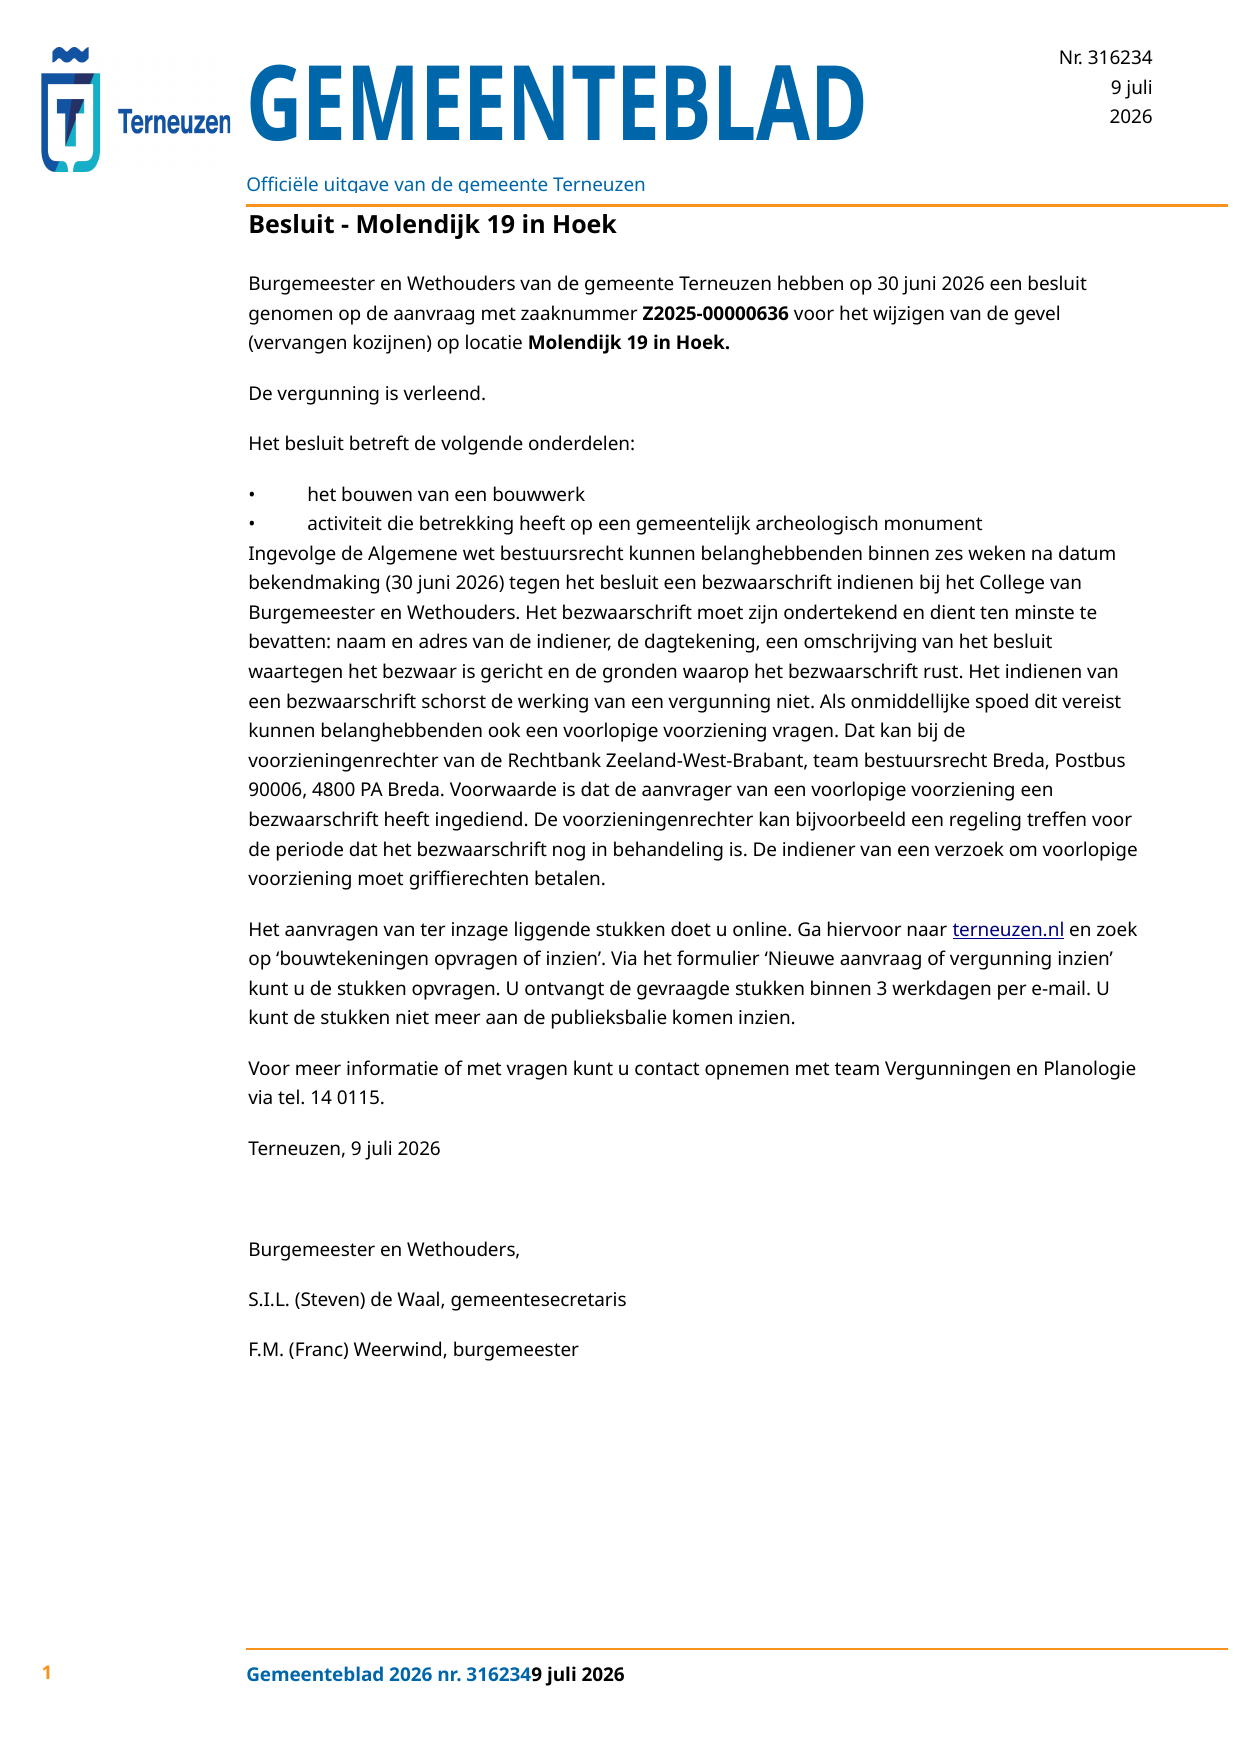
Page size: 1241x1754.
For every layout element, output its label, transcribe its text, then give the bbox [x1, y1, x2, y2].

text De vergunning is verleend. [248, 380, 1152, 406]
list het bouwen van een bouwwerk [248, 481, 1152, 506]
text S.I.L. (Steven) de Waal, gemeentesecretaris [248, 1286, 1152, 1312]
picture [41, 47, 231, 172]
text Het aanvragen van ter inzage liggende stukken doet u online. Ga hiervoor naar terneuzen.nl en zoek op ‘bouwtekeningen opvragen of inzien’. Via het formulier ‘Nieuwe aanvraag of vergunning inzien’ kunt u de stukken opvragen. U ontvangt de gevraagde stukken binnen 3 werkdagen per e-mail. U kunt de stukken niet meer aan de publieksbalie komen inzien. [248, 916, 1152, 1030]
text F.M. (Franc) Weerwind, burgemeester [248, 1337, 1152, 1362]
text Burgemeester en Wethouders, [248, 1236, 1152, 1261]
text Ingevolge de Algemene wet bestuursrecht kunnen belanghebbenden binnen zes weken na datum bekendmaking (30 juni 2026) tegen het besluit een bezwaarschrift indienen bij het College van Burgemeester en Wethouders. Het bezwaarschrift moet zijn ondertekend en dient ten minste te bevatten: naam en adres van de indiener, de dagtekening, een omschrijving van het besluit waartegen het bezwaar is gericht en de gronden waarop het bezwaarschrift rust. Het indienen van een bezwaarschrift schorst de werking van een vergunning niet. Als onmiddellijke spoed dit vereist kunnen belanghebbenden ook een voorlopige voorziening vragen. Dat kan bij de voorzieningenrechter van de Rechtbank Zeeland-West-Brabant, team bestuursrecht Breda, Postbus 90006, 4800 PA Breda. Voorwaarde is dat de aanvrager van een voorlopige voorziening een bezwaarschrift heeft ingediend. De voorzieningenrechter kan bijvoorbeeld een regeling treffen voor de periode dat het bezwaarschrift nog in behandeling is. De indiener van een verzoek om voorlopige voorziening moet griffierechten betalen. [248, 540, 1152, 891]
text Terneuzen, 9 juli 2026 [248, 1135, 1152, 1161]
text Het besluit betreft de volgende onderdelen: [248, 430, 1152, 456]
text Voor meer informatie of met vragen kunt u contact opnemen met team Vergunningen en Planologie via tel. 14 0115. [248, 1055, 1152, 1110]
text Besluit - Molendijk 19 in Hoek [248, 207, 1152, 241]
text Burgemeester en Wethouders van de gemeente Terneuzen hebben op 30 juni 2026 een besluit genomen op de aanvraag met zaaknummer Z2025-00000636 voor het wijzigen van de gevel (vervangen kozijnen) op locatie Molendijk 19 in Hoek. [248, 270, 1152, 355]
list activiteit die betrekking heeft op een gemeentelijk archeologisch monument [248, 510, 1152, 536]
